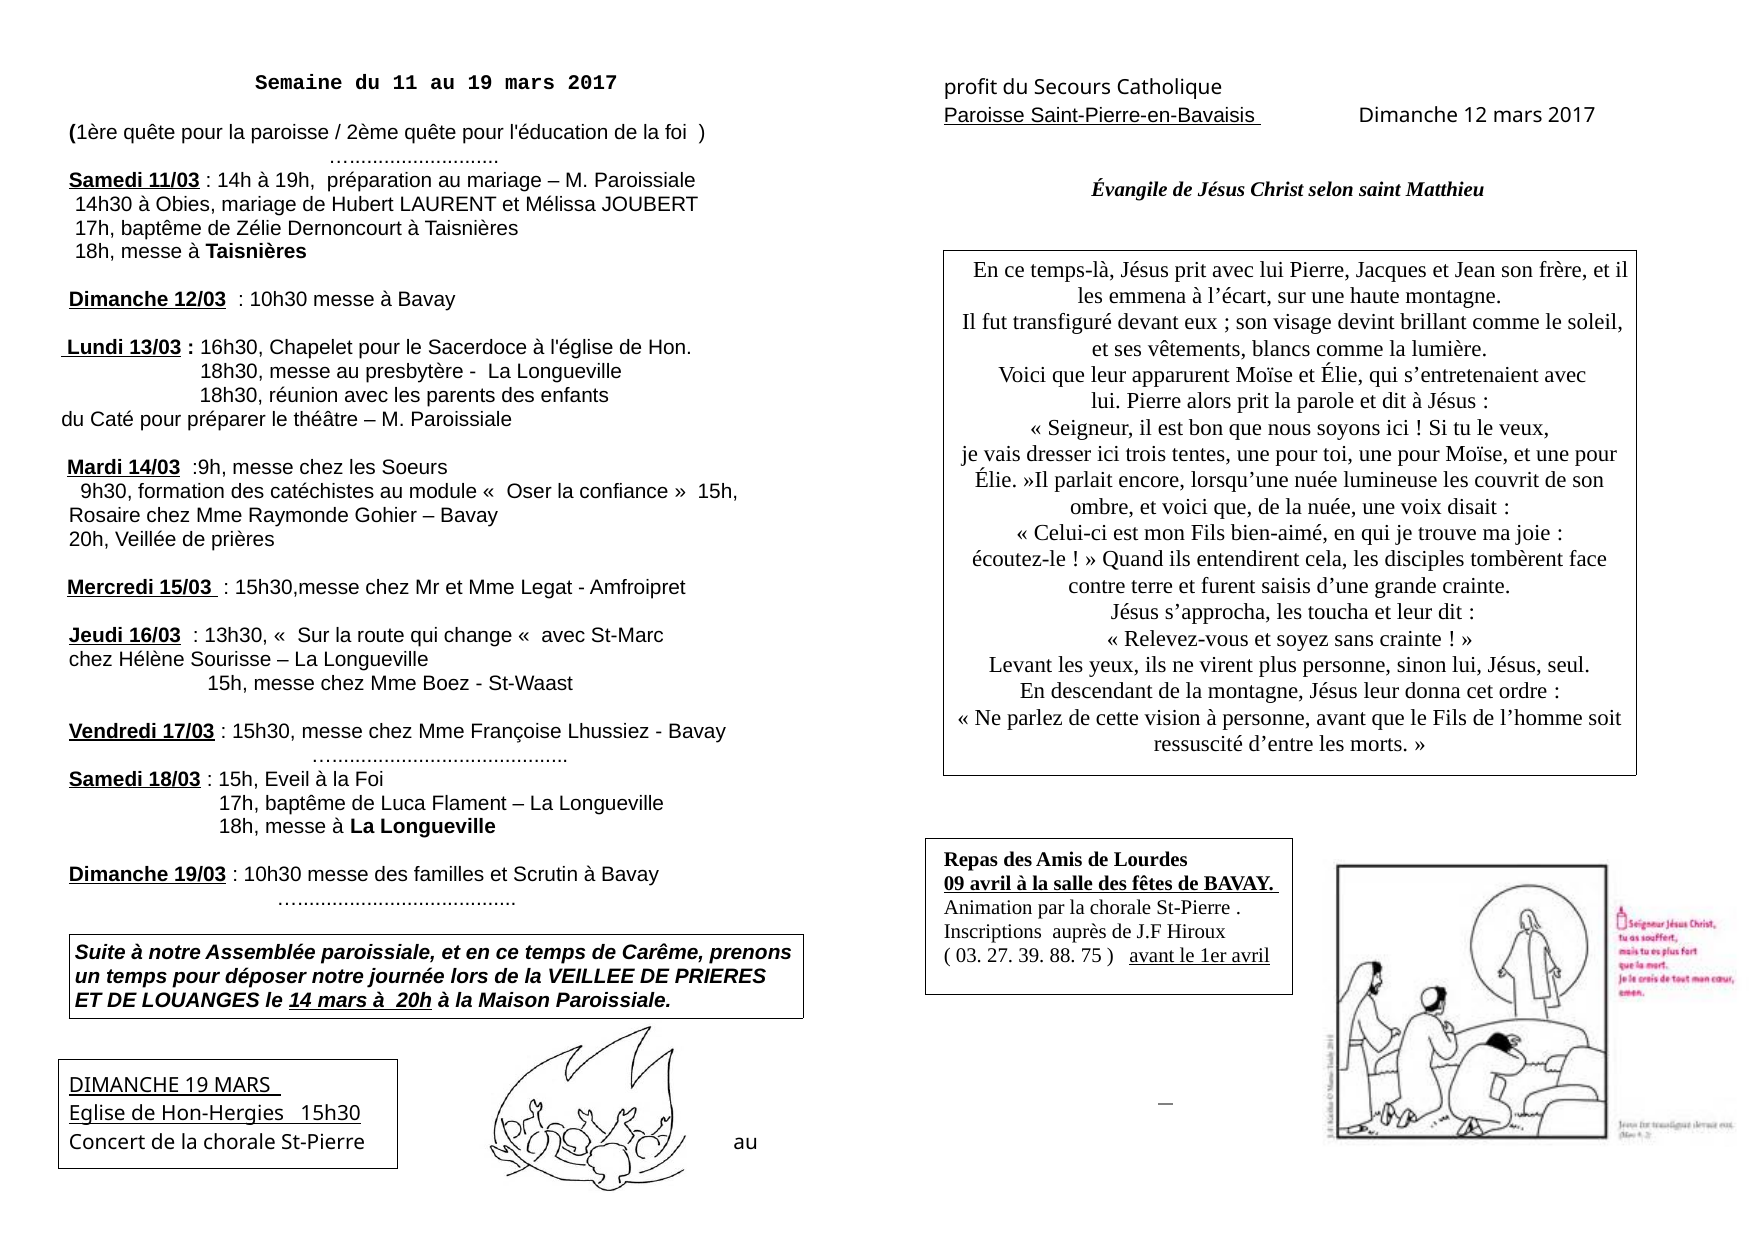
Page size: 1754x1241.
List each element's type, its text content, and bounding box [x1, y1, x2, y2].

text chez Hélène Sourisse – La Longueville [69, 647, 803, 671]
list 17h, baptême de Luca Flament – La Longueville [69, 790, 803, 814]
list 18h, messe à Taisnières [69, 239, 803, 287]
text 9h30, formation des catéchistes au module « Oser la confiance » 15h, Rosaire chez Mme Raymonde Gohier – Bavay [69, 479, 803, 527]
text DIMANCHE 19 MARS [69, 1070, 397, 1098]
list 17h, baptême de Zélie Dernoncourt à Taisnières [69, 215, 803, 239]
text du Caté pour préparer le théâtre – M. Paroissiale [61, 407, 803, 431]
text 15h, messe chez Mme Boez - St-Waast [69, 671, 803, 694]
text Eglise de Hon-Hergies 15h30 [69, 1098, 397, 1127]
list Dimanche 19/03 : 10h30 messe des familles et Scrutin à Bavay [69, 862, 803, 886]
text …...................................... [69, 886, 803, 910]
text [690, 1070, 802, 1098]
text Paroisse Saint-Pierre-en-Bavaisis Dimanche 12 mars 2017 [943, 100, 1634, 129]
text [398, 1070, 478, 1098]
text [398, 1127, 478, 1155]
text Concert de la chorale St-Pierre [69, 1127, 397, 1155]
picture [1322, 859, 1754, 1147]
text [398, 1098, 478, 1127]
table_header En ce temps-là, Jésus prit avec lui Pierre, Jacques et Jean son frère, et il les emmena à l’écart, sur une haute montagne. Il fut transfiguré devant eux ; son visage devint brillant comme le soleil, et ses vêtements, blancs comme la lumière. Voici que leur apparurent Moïse et Élie, qui s’entretenaient avec lui. Pierre alors prit la parole et dit à Jésus : « Seigneur, il est bon que nous soyons ici ! Si tu le veux, je vais dresser ici trois tentes, une pour toi, une pour Moïse, et une pour Élie. »Il parlait encore, lorsqu’une nuée lumineuse les couvrit de son ombre, et voici que, de la nuée, une voix disait : « Celui-ci est mon Fils bien-aimé, en qui je trouve ma joie : écoutez-le ! » Quand ils entendirent cela, les disciples tombèrent face contre terre et furent saisis d’une grande crainte. Jésus s’approcha, les toucha et leur dit : « Relevez-vous et soyez sans crainte ! » Levant les yeux, ils ne virent plus personne, sinon lui, Jésus, seul. En descendant de la montagne, Jésus leur donna cet ordre : « Ne parlez de cette vision à personne, avant que le Fils de l’homme soit ressuscité d’entre les morts. » [944, 251, 1636, 774]
text [690, 1098, 802, 1127]
list Samedi 11/03 : 14h à 19h, préparation au mariage – M. Paroissiale [69, 167, 803, 191]
text Mardi 14/03 :9h, messe chez les Soeurs [61, 455, 803, 479]
text Vendredi 17/03 : 15h30, messe chez Mme Françoise Lhussiez - Bavay [69, 718, 803, 742]
text 18h30, messe au presbytère - La Longueville [61, 359, 803, 383]
text Évangile de Jésus Christ selon saint Matthieu [943, 177, 1634, 201]
table_header Suite à notre Assemblée paroissiale, et en ce temps de Carême, prenons un temps pour déposer notre journée lors de la VEILLEE DE PRIERES ET DE LOUANGES le 14 mars à 20h à la Maison Paroissiale. [70, 935, 803, 1017]
text Repas des Amis de Lourdes 09 avril à la salle des fêtes de BAVAY. Animation par la chorale St-Pierre . Inscriptions auprès de J.F Hiroux ( 03. 27. 39. 88. 75 ) avant le 1er avril [943, 799, 1636, 967]
text ….......................... [69, 143, 803, 167]
picture [478, 1019, 690, 1193]
list 18h, messe à La Longueville [69, 814, 803, 862]
text Semaine du 11 au 19 mars 2017 [69, 72, 803, 96]
list 14h30 à Obies, mariage de Hubert LAURENT et Mélissa JOUBERT [69, 191, 803, 215]
list Dimanche 12/03 : 10h30 messe à Bavay [69, 287, 803, 311]
text 18h30, réunion avec les parents des enfants [61, 383, 803, 407]
text Mercredi 15/03 : 15h30,messe chez Mr et Mme Legat - Amfroipret [61, 575, 803, 599]
text 20h, Veillée de prières [69, 527, 803, 551]
text …......................................... [69, 742, 803, 766]
text profit du Secours Catholique [943, 72, 1634, 100]
list Samedi 18/03 : 15h, Eveil à la Foi [69, 766, 803, 790]
list Lundi 13/03 : 16h30, Chapelet pour le Sacerdoce à l'église de Hon. [61, 335, 803, 359]
text (1ère quête pour la paroisse / 2ème quête pour l'éducation de la foi ) [69, 119, 803, 143]
text Jeudi 16/03 : 13h30, « Sur la route qui change « avec St-Marc [69, 623, 803, 647]
text au [690, 1127, 802, 1155]
